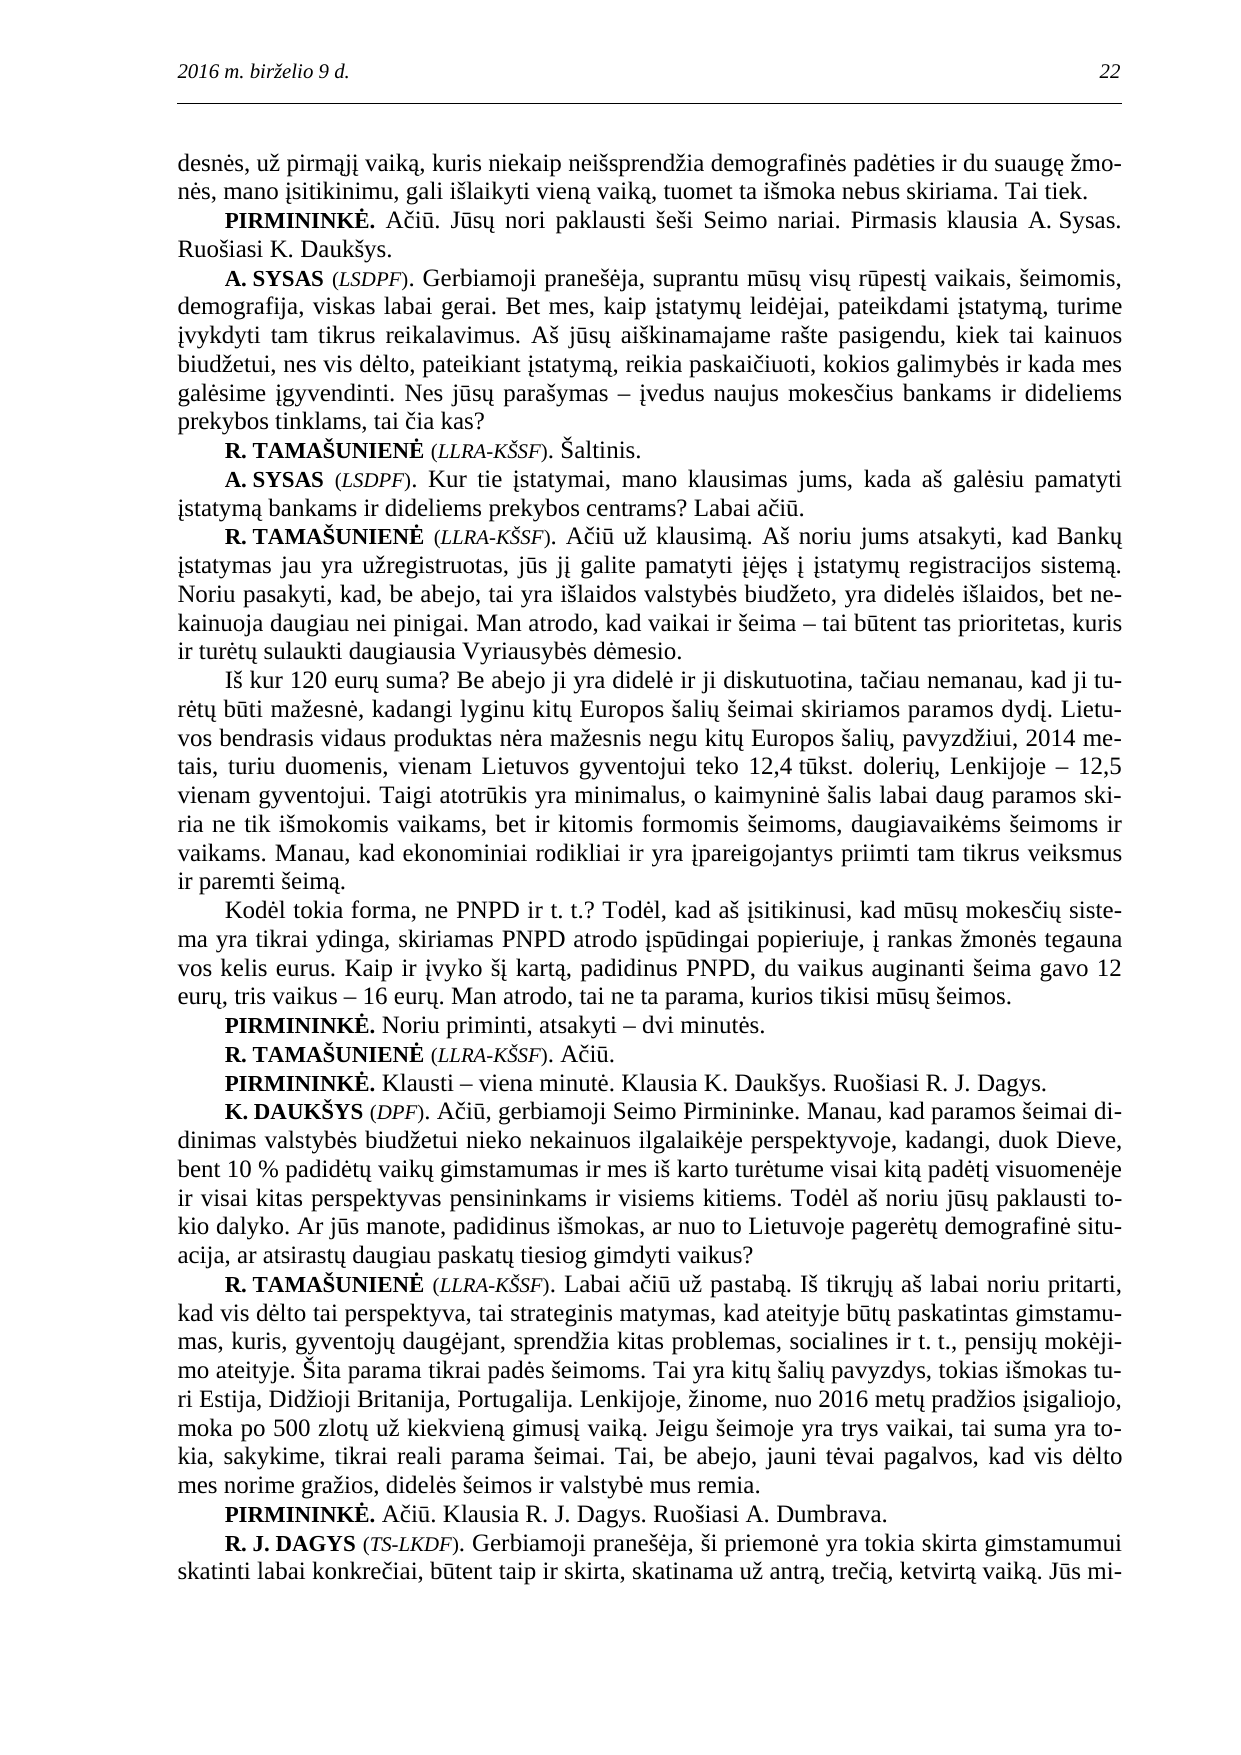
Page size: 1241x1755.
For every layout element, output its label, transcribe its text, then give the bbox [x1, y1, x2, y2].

text K. DAUKŠYS (DPF). Ačiū, ger­bia­mo­ji Sei­mo Pir­mi­nin­ke. Ma­nau, kad pa­ra­mos šei­mai di­di­ni­mas vals­ty­bės biu­dže­tui nie­ko ne­kai­nuos il­ga­lai­kė­je per­spek­ty­vo­je, ka­dan­gi, duok Die­ve, bent 10 % pa­di­dė­tų vai­kų gims­ta­mu­mas ir mes iš kar­to tu­rė­tu­me vi­sai ki­tą pa­dė­tį vi­suo­me­nė­je ir vi­sai ki­tas per­spek­ty­vas pen­si­nin­kams ir vi­siems ki­tiems. To­dėl aš no­riu jū­sų pa­klaus­ti to­kio da­ly­ko. Ar jūs ma­no­te, pa­di­di­nus iš­mo­kas, ar nuo to Lie­tu­vo­je pa­ge­rė­tų de­mo­gra­finė si­tu­a­ci­ja, ar at­si­ras­tų dau­giau pa­ska­tų tie­siog gim­dy­ti vai­kus? [177, 1096, 1122, 1269]
text R. TAMAŠUNIENĖ (LLRA-KŠSF). La­bai ačiū už pa­sta­bą. Iš tik­rų­jų aš la­bai no­riu pri­tar­ti, kad vis dėl­to tai per­spek­ty­va, tai stra­te­gi­nis ma­ty­mas, kad at­ei­ty­je bū­tų pa­ska­tin­tas gims­ta­mu­mas, ku­ris, gy­ven­to­jų dau­gė­jant, spren­džia ki­tas pro­ble­mas, so­cia­li­nes ir t. t., pen­si­jų mo­kė­ji­mo at­ei­ty­je. Ši­ta pa­ra­ma tik­rai pa­dės šei­moms. Tai yra ki­tų ša­lių pa­vyz­dys, to­kias iš­mo­kas tu­ri Es­ti­ja, Di­džio­ji Bri­ta­ni­ja, Por­tu­ga­li­ja. Len­ki­jo­je, ži­no­me, nuo 2016 me­tų pra­džios įsi­ga­lio­jo, mo­ka po 500 zlo­tų už kiek­vie­ną gi­mu­sį vai­ką. Jei­gu šei­mo­je yra trys vai­kai, tai su­ma yra to­kia, sa­ky­ki­me, tik­rai re­a­li pa­ra­ma šei­mai. Tai, be abe­jo, jau­ni tė­vai pa­gal­vos, kad vis dėl­to mes no­ri­me gra­žios, di­de­lės šei­mos ir vals­ty­bė mus re­mia. [177, 1269, 1122, 1499]
text R. TAMAŠUNIENĖ (LLRA-KŠSF). Ačiū už klau­si­mą. Aš no­riu jums at­sa­ky­ti, kad Ban­kų įsta­ty­mas jau yra už­re­gist­ruo­tas, jūs jį ga­li­te pa­ma­ty­ti įė­jęs į įsta­ty­mų re­gist­ra­ci­jos sis­te­mą. No­riu pa­sa­ky­ti, kad, be abe­jo, tai yra iš­lai­dos vals­ty­bės biu­dže­to, yra di­de­lės iš­lai­dos, bet ne­kai­nuo­ja dau­giau nei pi­ni­gai. Man at­ro­do, kad vai­kai ir šei­ma – tai bū­tent tas pri­ori­te­tas, ku­ris ir tu­rė­tų su­lauk­ti dau­giau­sia Vy­riau­sy­bės dė­me­sio. [177, 521, 1122, 665]
text des­nės, už pir­mą­jį vai­ką, ku­ris nie­kaip ne­iš­spren­džia de­mo­gra­finės pa­dė­ties ir du su­au­gę žmo­nės, ma­no įsi­ti­ki­ni­mu, ga­li iš­lai­ky­ti vie­ną vai­ką, tuo­met ta iš­mo­ka ne­bus ski­ria­ma. Tai tiek. [177, 148, 1122, 205]
text R. TAMAŠUNIENĖ (LLRA-KŠSF). Šal­ti­nis. [177, 435, 1122, 464]
text PIRMININKĖ. No­riu pri­min­ti, at­sa­ky­ti – dvi mi­nu­tės. [177, 1010, 1122, 1039]
text Iš kur 120 eu­rų su­ma? Be abe­jo ji yra di­de­lė ir ji dis­ku­tuo­ti­na, ta­čiau ne­ma­nau, kad ji tu­rė­tų bū­ti ma­žes­nė, ka­dan­gi ly­gi­nu ki­tų Eu­ro­pos ša­lių šei­mai ski­ria­mos pa­ra­mos dy­dį. Lie­tu­vos ben­dra­sis vi­daus pro­duk­tas nė­ra ma­žes­nis ne­gu ki­tų Eu­ro­pos ša­lių, pa­vyz­džiui, 2014 me­tais, tu­riu duo­me­nis, vie­nam Lie­tu­vos gy­ven­to­jui te­ko 12,4 tūkst. do­le­rių, Len­ki­jo­je – 12,5 vie­nam gy­ven­to­jui. Tai­gi ato­trū­kis yra mi­ni­ma­lus, o kai­my­ni­nė ša­lis la­bai daug pa­ra­mos ski­ria ne tik iš­mo­ko­mis vai­kams, bet ir ki­to­mis for­mo­mis šei­moms, dau­gia­vai­kėms šei­moms ir vai­kams. Ma­nau, kad eko­no­mi­niai ro­dik­liai ir yra įpa­rei­go­jan­tys pri­im­ti tam tik­rus veiks­mus ir pa­rem­ti šei­mą. [177, 665, 1122, 895]
text R. J. DAGYS (TS-LKDF). Ger­bia­mo­ji pra­ne­šė­ja, ši prie­mo­nė yra to­kia skir­ta gims­ta­mu­mui ska­tin­ti la­bai kon­kre­čiai, bū­tent taip ir skir­ta, ska­ti­na­ma už an­trą, tre­čią, ket­vir­tą vai­ką. Jūs mi­ [177, 1528, 1122, 1585]
text PIRMININKĖ. Ačiū. Klau­sia R. J. Da­gys. Ruo­šia­si A. Dumb­ra­va. [177, 1499, 1122, 1528]
text Ko­dėl to­kia for­ma, ne PNPD ir t. t.? To­dėl, kad aš įsi­ti­ki­nu­si, kad mū­sų mo­kes­čių sis­te­ma yra tik­rai ydin­ga, ski­ria­mas PNPD at­ro­do įspū­din­gai po­pie­riu­je, į ran­kas žmo­nės te­gau­na vos ke­lis eu­rus. Kaip ir įvy­ko šį kar­tą, pa­di­di­nus PNPD, du vai­kus au­gi­nan­ti šei­ma ga­vo 12 eu­rų, tris vai­kus – 16 eu­rų. Man at­ro­do, tai ne ta pa­ra­ma, ku­rios ti­ki­si mū­sų šei­mos. [177, 895, 1122, 1010]
text R. TAMAŠUNIENĖ (LLRA-KŠSF). Ačiū. [177, 1039, 1122, 1068]
text PIRMININKĖ. Ačiū. Jū­sų no­ri pa­klaus­ti še­ši Sei­mo na­riai. Pir­ma­sis klau­sia A. Sy­sas. Ruo­šia­si K. Dauk­šys. [177, 205, 1122, 263]
text PIRMININKĖ. Klaus­ti – vie­na mi­nu­tė. Klau­sia K. Dauk­šys. Ruo­šia­si R. J. Da­gys. [177, 1068, 1122, 1096]
text A. SYSAS (LSDPF). Kur tie įsta­ty­mai, ma­no klau­si­mas jums, ka­da aš ga­lė­siu pa­ma­ty­ti įsta­ty­mą ban­kams ir di­de­liems pre­ky­bos cen­trams? La­bai ačiū. [177, 464, 1122, 521]
text A. SYSAS (LSDPF). Ger­bia­mo­ji pra­ne­šė­ja, su­pran­tu mū­sų vi­sų rū­pes­tį vai­kais, šei­mo­mis, de­mo­gra­fija, vis­kas la­bai ge­rai. Bet mes, kaip įsta­ty­mų lei­dė­jai, pa­teik­da­mi įsta­ty­mą, tu­ri­me įvyk­dy­ti tam tik­rus rei­ka­la­vi­mus. Aš jū­sų aiš­ki­na­ma­ja­me raš­te pa­si­gen­du, kiek tai kai­nuos biu­dže­tui, nes vis dėl­to, pa­tei­kiant įsta­ty­mą, rei­kia pa­skai­čiuo­ti, ko­kios ga­li­my­bės ir ka­da mes ga­lė­si­me įgy­ven­din­ti. Nes jū­sų pa­ra­šy­mas – įve­dus nau­jus mo­kes­čius ban­kams ir di­de­liems pre­ky­bos tin­klams, tai čia kas? [177, 263, 1122, 435]
